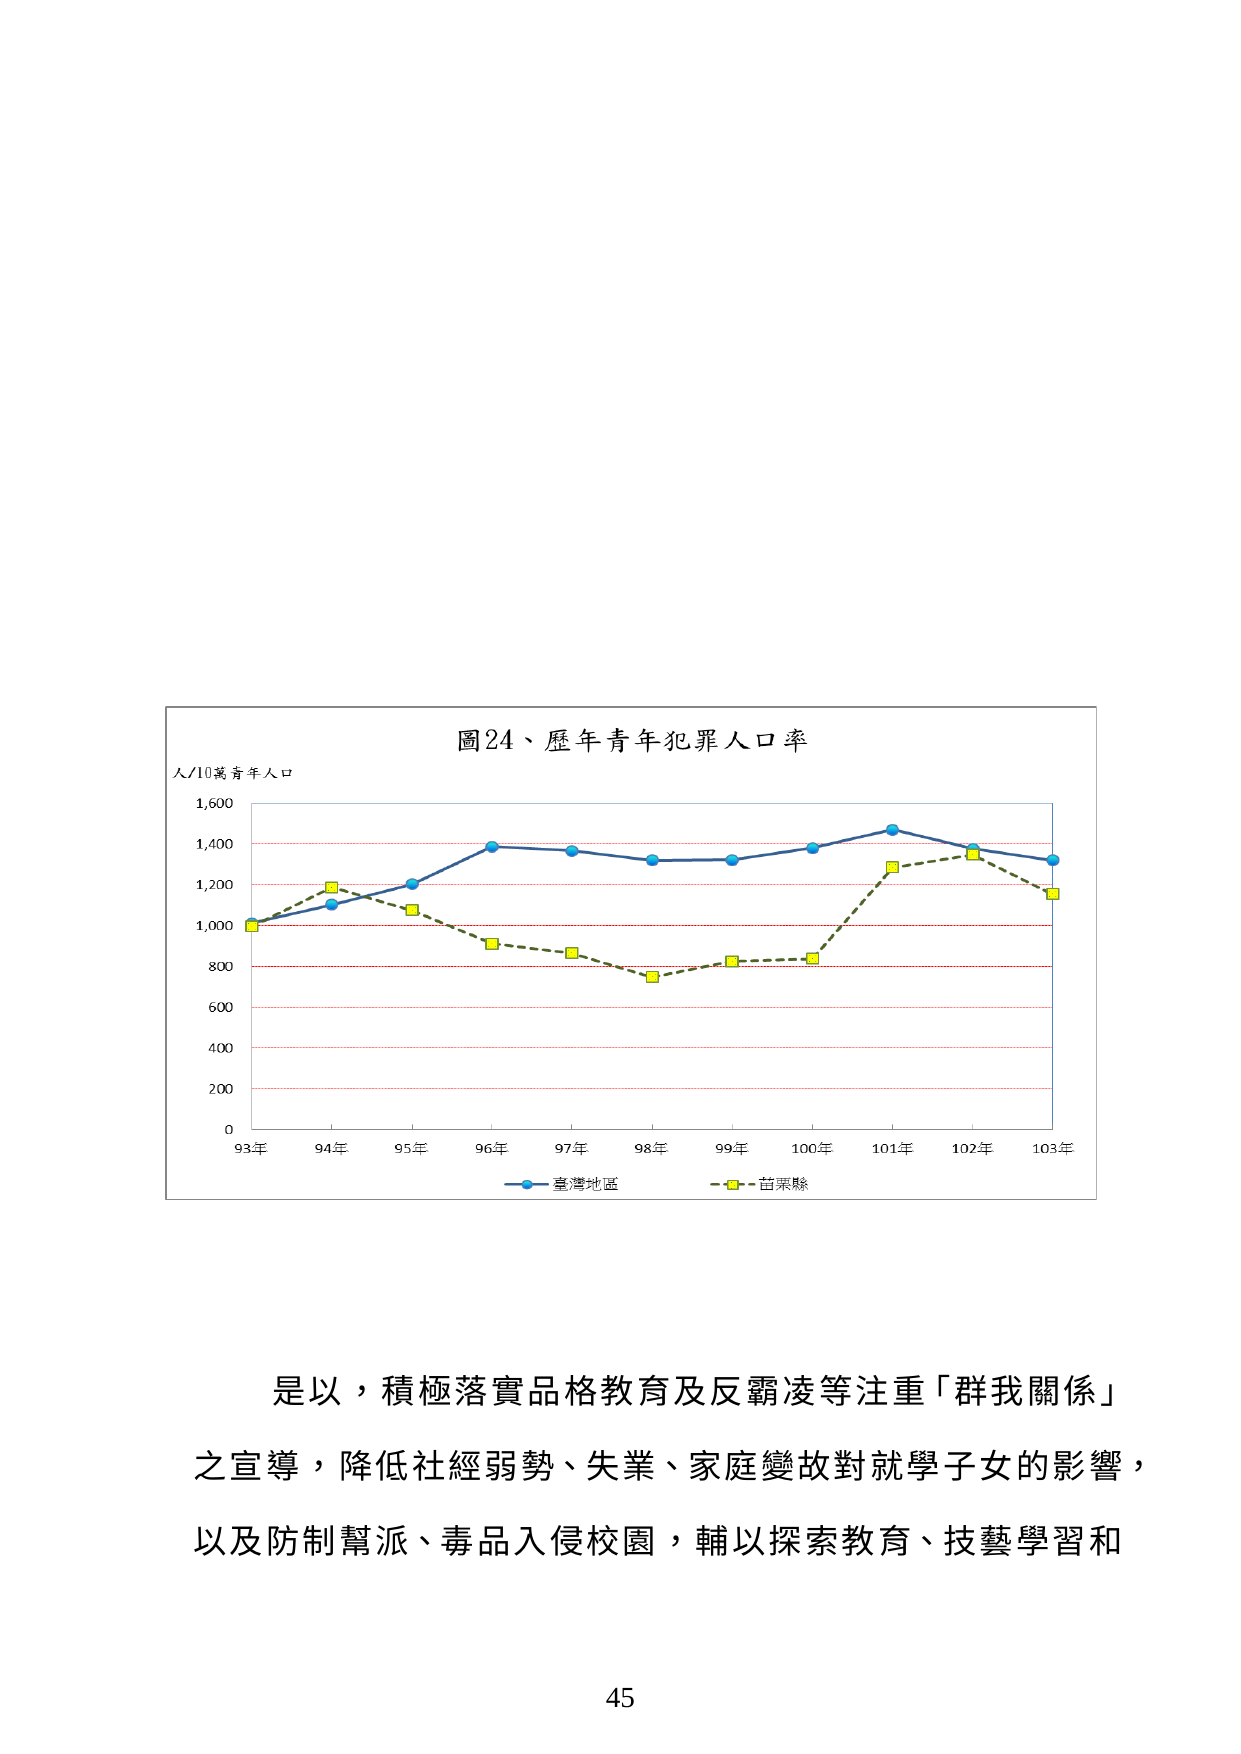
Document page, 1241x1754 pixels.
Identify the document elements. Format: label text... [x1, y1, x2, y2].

picture [165, 706, 1097, 1200]
text 是以，積極落實品格教育及反霸凌等注重「群我關係」之宣導，降低社經弱勢、失業、家庭變故對就學子女的影響，以及防制幫派、毒品入侵校園，輔以探索教育、技藝學習和社區服務等課程帶領高關懷學生融入學校生活，從源頭阻斷『尼特族』〈英語：NEET，全稱Not in Employment, Education or Training，是指一些不升學、不就業、不進修或不參加就業輔導，終日無所事事的青年族群。〉的產生，讓年輕朋友在安全的學習環境中找到自己的興趣與職涯亮點，進而成就本縣「鮭魚回流計畫」的美意。 [193, 1352, 1122, 1577]
